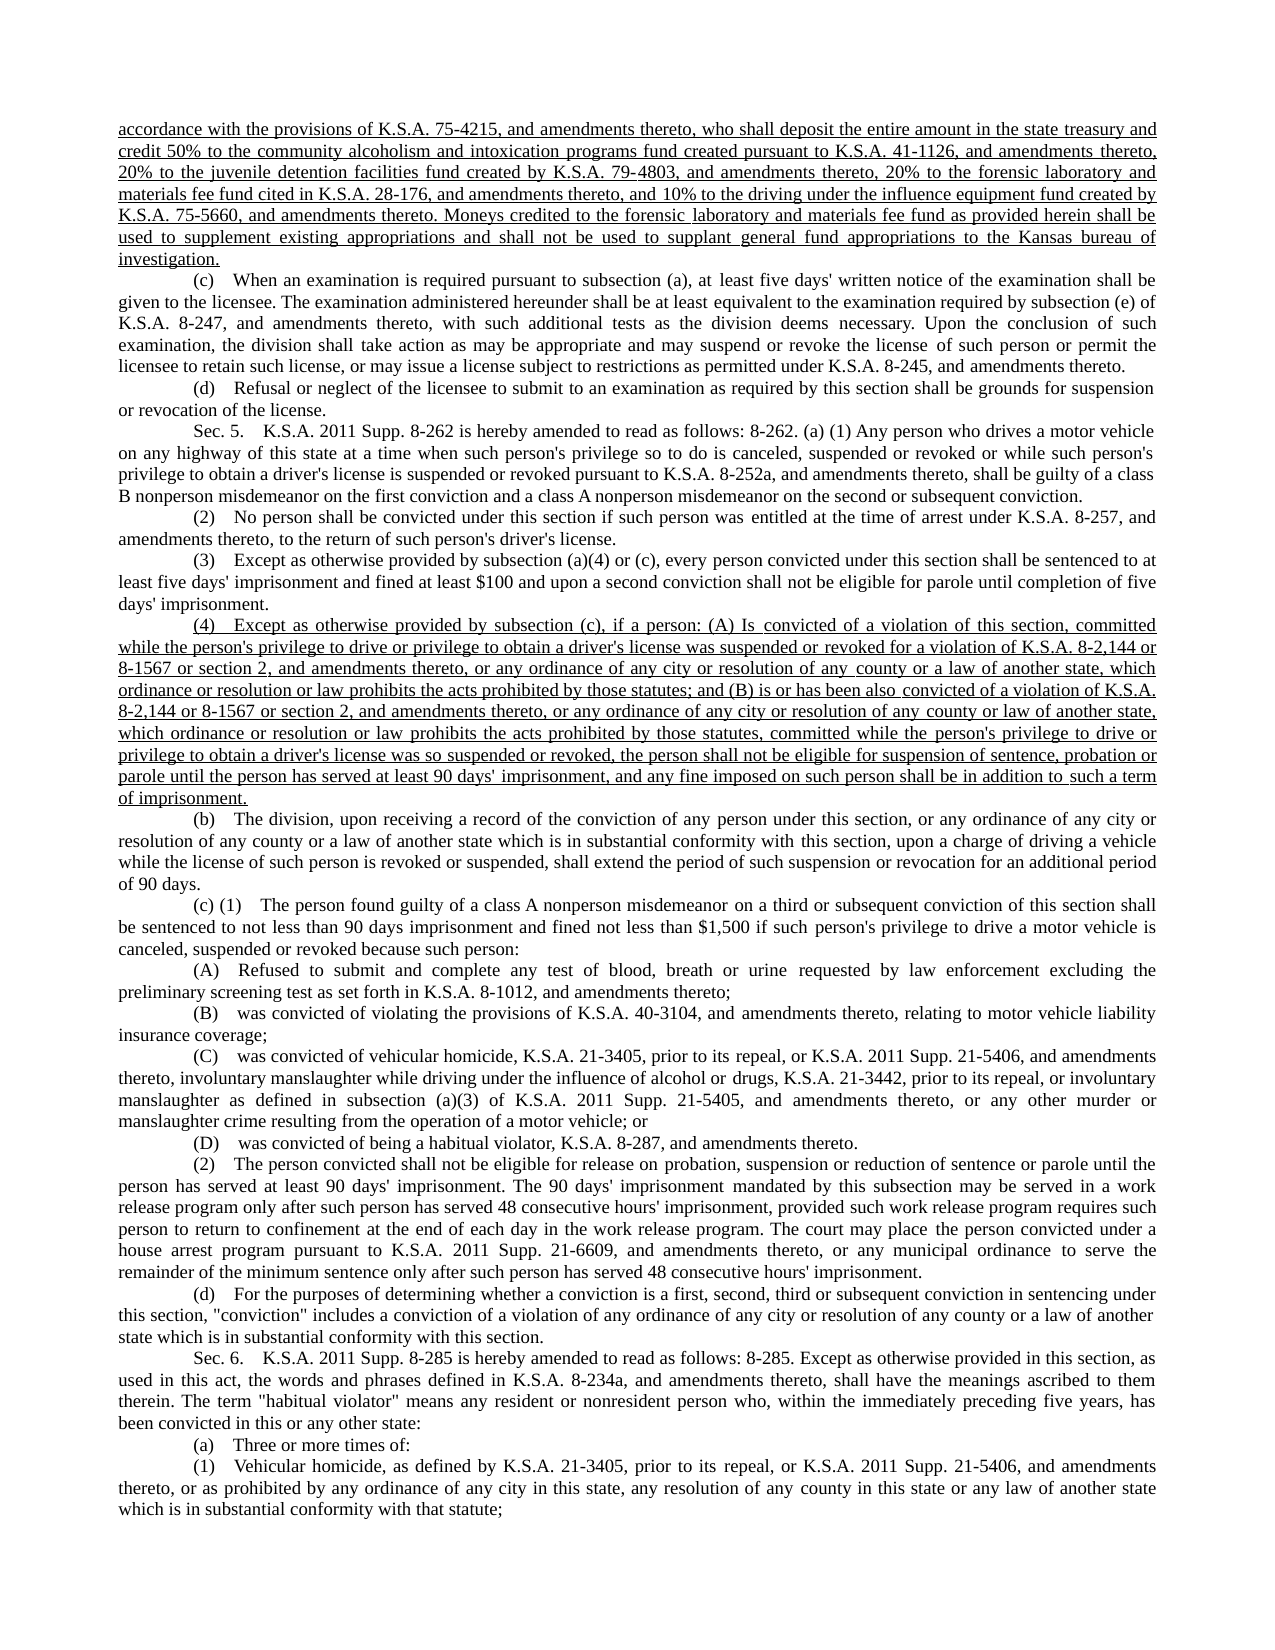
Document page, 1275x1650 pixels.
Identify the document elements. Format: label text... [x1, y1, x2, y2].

text of imprisonment. [118, 785, 1157, 808]
text (c) When an examination is required pursuant to subsection (a), at least five days' written notice of the examination shall be given to the licensee. The examination administered hereunder shall be at least equivalent to the examination required by subsection (e) of K.S.A. 8-247, and amendments thereto, with such additional tests as the division deems necessary. Upon the conclusion of such examination, the division shall take action as may be appropriate and may suspend or revoke the license of such person or permit the licensee to retain such license, or may issue a license subject to restrictions as permitted under K.S.A. 8-245, and amendments thereto. [118, 269, 1157, 377]
text (c) (1) The person found guilty of a class A nonperson misdemeanor on a third or subsequent conviction of this section shall be sentenced to not less than 90 days imprisonment and fined not less than $1,500 if such person's privilege to drive a motor vehicle is canceled, suspended or revoked because such person: [118, 894, 1157, 959]
text (2) The person convicted shall not be eligible for release on probation, suspension or reduction of sentence or parole until the person has served at least 90 days' imprisonment. The 90 days' imprisonment mandated by this subsection may be served in a work release program only after such person has served 48 consecutive hours' imprisonment, provided such work release program requires such person to return to confinement at the end of each day in the work release program. The court may place the person convicted under a house arrest program pursuant to K.S.A. 2011 Supp. 21-6609, and amendments thereto, or any municipal ordinance to serve the remainder of the minimum sentence only after such person has served 48 consecutive hours' imprisonment. [118, 1153, 1157, 1282]
text materials fee fund cited in K.S.A. 28-176, and amendments thereto, and 10% to the driving under the influence equipment fund created by [118, 181, 1157, 202]
text (B) was convicted of violating the provisions of K.S.A. 40-3104, and amendments thereto, relating to motor vehicle liability insurance coverage; [118, 1002, 1157, 1045]
text (1) Vehicular homicide, as defined by K.S.A. 21-3405, prior to its repeal, or K.S.A. 2011 Supp. 21-5406, and amendments thereto, or as prohibited by any ordinance of any city in this state, any resolution of any county in this state or any law of another state which is in substantial conformity with that statute; [118, 1455, 1157, 1520]
text Sec. 5. K.S.A. 2011 Supp. 8-262 is hereby amended to read as follows: 8-262. (a) (1) Any person who drives a motor vehicle on any highway of this state at a time when such person's privilege so to do is canceled, suspended or revoked or while such person's privilege to obtain a driver's license is suspended or revoked pursuant to K.S.A. 8-252a, and amendments thereto, shall be guilty of a class B nonperson misdemeanor on the first conviction and a class A nonperson misdemeanor on the second or subsequent conviction. [118, 420, 1157, 506]
text privilege to obtain a driver's license was so suspended or revoked, the person shall not be eligible for suspension of sentence, probation or [118, 742, 1157, 762]
text (C) was convicted of vehicular homicide, K.S.A. 21-3405, prior to its repeal, or K.S.A. 2011 Supp. 21-5406, and amendments thereto, involuntary manslaughter while driving under the influence of alcohol or drugs, K.S.A. 21-3442, prior to its repeal, or involuntary manslaughter as defined in subsection (a)(3) of K.S.A. 2011 Supp. 21-5405, and amendments thereto, or any other murder or manslaughter crime resulting from the operation of a motor vehicle; or [118, 1045, 1157, 1132]
text (D) was convicted of being a habitual violator, K.S.A. 8-287, and amendments thereto. [118, 1132, 1157, 1153]
text (4) Except as otherwise provided by subsection (c), if a person: (A) Is convicted of a violation of this section, committed while the person's privilege to drive or privilege to obtain a driver's license was suspended or revoked for a violation of K.S.A. 8-2,144 or [118, 614, 1157, 654]
text 8-1567 or section 2, and amendments thereto, or any ordinance of any city or resolution of any county or a law of another state, which ordinance or resolution or law prohibits the acts prohibited by those statutes; and (B) is or has been also convicted of a violation of K.S.A. 8-2,144 or 8-1567 or section 2, and amendments thereto, or any ordinance of any city or resolution of any county or law of another state, [118, 655, 1157, 719]
text (2) No person shall be convicted under this section if such person was entitled at the time of arrest under K.S.A. 8-257, and amendments thereto, to the return of such person's driver's license. [118, 506, 1157, 549]
text (3) Except as otherwise provided by subsection (a)(4) or (c), every person convicted under this section shall be sentenced to at least five days' imprisonment and fined at least $100 and upon a second conviction shall not be eligible for parole until completion of five days' imprisonment. [118, 549, 1157, 614]
text K.S.A. 75-5660, and amendments thereto. Moneys credited to the forensic laboratory and materials fee fund as provided herein shall be used to supplement existing appropriations and shall not be used to supplant general fund appropriations to the Kansas bureau of investigation. [118, 203, 1157, 269]
text 20% to the juvenile detention facilities fund created by K.S.A. 79-4803, and amendments thereto, 20% to the forensic laboratory and [118, 159, 1157, 180]
text accordance with the provisions of K.S.A. 75-4215, and amendments thereto, who shall deposit the entire amount in the state treasury and [118, 118, 1157, 137]
text (d) Refusal or neglect of the licensee to submit to an examination as required by this section shall be grounds for suspension or revocation of the license. [118, 377, 1157, 420]
text (A) Refused to submit and complete any test of blood, breath or urine requested by law enforcement excluding the preliminary screening test as set forth in K.S.A. 8-1012, and amendments thereto; [118, 959, 1157, 1002]
text credit 50% to the community alcoholism and intoxication programs fund created pursuant to K.S.A. 41-1126, and amendments thereto, [118, 138, 1157, 158]
text (d) For the purposes of determining whether a conviction is a first, second, third or subsequent conviction in sentencing under this section, "conviction" includes a conviction of a violation of any ordinance of any city or resolution of any county or a law of another state which is in substantial conformity with this section. [118, 1282, 1157, 1347]
text which ordinance or resolution or law prohibits the acts prohibited by those statutes, committed while the person's privilege to drive or [118, 720, 1157, 741]
text (a) Three or more times of: [118, 1433, 1157, 1455]
text parole until the person has served at least 90 days' imprisonment, and any fine imposed on such person shall be in addition to such a term [118, 763, 1157, 784]
text Sec. 6. K.S.A. 2011 Supp. 8-285 is hereby amended to read as follows: 8-285. Except as otherwise provided in this section, as used in this act, the words and phrases defined in K.S.A. 8-234a, and amendments thereto, shall have the meanings ascribed to them therein. The term "habitual violator" means any resident or nonresident person who, within the immediately preceding five years, has been convicted in this or any other state: [118, 1347, 1157, 1433]
text (b) The division, upon receiving a record of the conviction of any person under this section, or any ordinance of any city or resolution of any county or a law of another state which is in substantial conformity with this section, upon a charge of driving a vehicle while the license of such person is revoked or suspended, shall extend the period of such suspension or revocation for an additional period of 90 days. [118, 808, 1157, 894]
